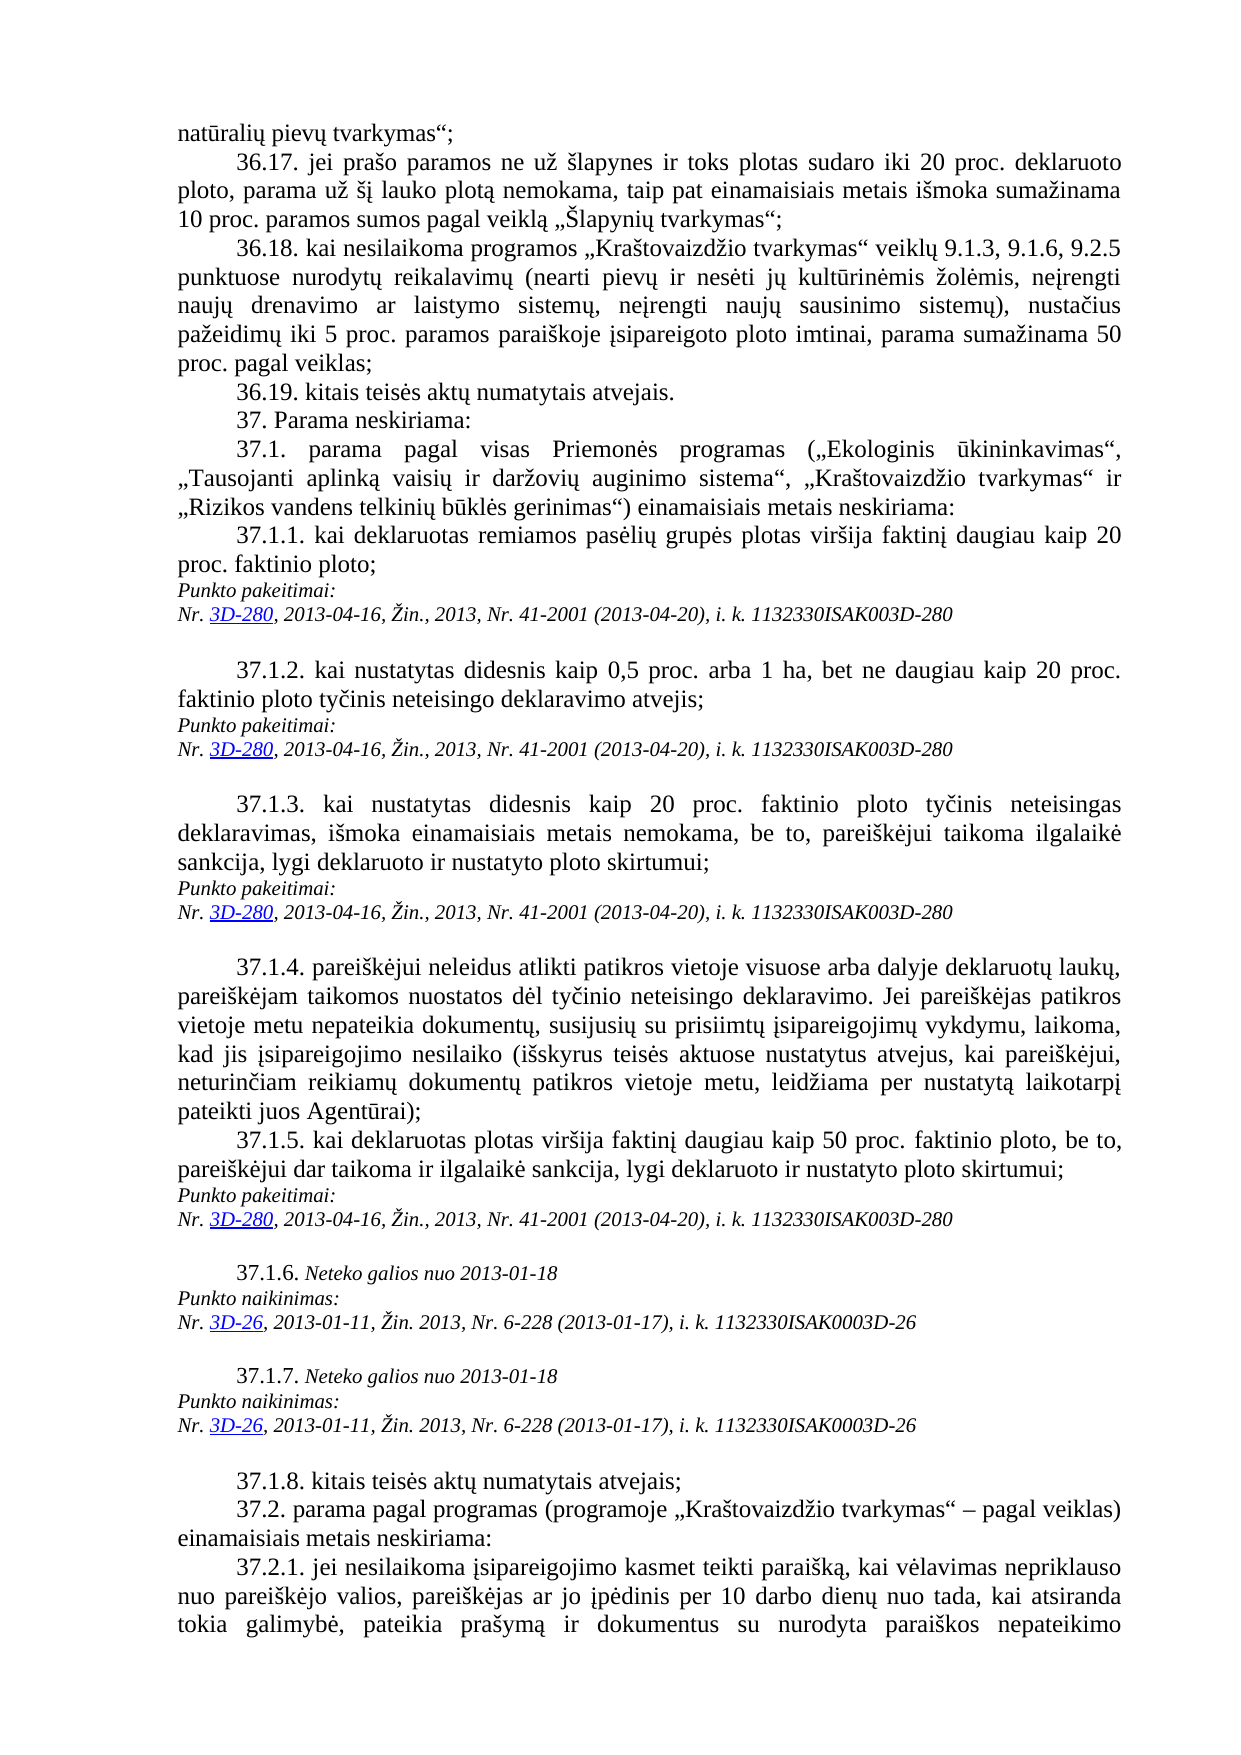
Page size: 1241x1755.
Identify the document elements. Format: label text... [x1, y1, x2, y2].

text 37.1.4. pareiškėjui neleidus atlikti patikros vietoje visuose arba dalyje deklaruotų laukų, pareiškėjam taikomos nuostatos dėl tyčinio neteisingo deklaravimo. Jei pareiškėjas patikros vietoje metu nepateikia dokumentų, susijusių su prisiimtų įsipareigojimų vykdymu, laikoma, kad jis įsipareigojimo nesilaiko (išskyrus teisės aktuose nustatytus atvejus, kai pareiškėjui, neturinčiam reikiamų dokumentų patikros vietoje metu, leidžiama per nustatytą laikotarpį pateikti juos Agentūrai); [177, 952, 1122, 1125]
text Punkto pakeitimai: [177, 578, 1122, 602]
text 36.17. jei prašo paramos ne už šlapynes ir toks plotas sudaro iki 20 proc. deklaruoto ploto, parama už šį lauko plotą nemokama, taip pat einamaisiais metais išmoka sumažinama 10 proc. paramos sumos pagal veiklą „Šlapynių tvarkymas“; [177, 147, 1122, 233]
text 37. Parama neskiriama: [177, 406, 1122, 434]
text 37.1.2. kai nustatytas didesnis kaip 0,5 proc. arba 1 ha, bet ne daugiau kaip 20 proc. faktinio ploto tyčinis neteisingo deklaravimo atvejis; [177, 655, 1122, 712]
text Nr. 3D-280, 2013-04-16, Žin., 2013, Nr. 41-2001 (2013-04-20), i. k. 1132330ISAK003D-280 [177, 737, 1122, 761]
text 37.1.6. Neteko galios nuo 2013-01-18 [177, 1259, 1122, 1286]
text 37.2.1. jei nesilaikoma įsipareigojimo kasmet teikti paraišką, kai vėlavimas nepriklauso nuo pareiškėjo valios, pareiškėjas ar jo įpėdinis per 10 darbo dienų nuo tada, kai atsiranda tokia galimybė, pateikia prašymą ir dokumentus su nurodyta paraiškos nepateikimo [177, 1552, 1122, 1638]
text natūralių pievų tvarkymas“; [177, 118, 1122, 147]
text 36.19. kitais teisės aktų numatytais atvejais. [177, 377, 1122, 406]
text Nr. 3D-280, 2013-04-16, Žin., 2013, Nr. 41-2001 (2013-04-20), i. k. 1132330ISAK003D-280 [177, 1207, 1122, 1231]
text 37.1.8. kitais teisės aktų numatytais atvejais; [177, 1466, 1122, 1494]
text Nr. 3D-26, 2013-01-11, Žin. 2013, Nr. 6-228 (2013-01-17), i. k. 1132330ISAK0003D-26 [177, 1310, 1122, 1334]
text Punkto pakeitimai: [177, 712, 1122, 737]
text 37.1. parama pagal visas Priemonės programas („Ekologinis ūkininkavimas“, „Tausojanti aplinką vaisių ir daržovių auginimo sistema“, „Kraštovaizdžio tvarkymas“ ir „Rizikos vandens telkinių būklės gerinimas“) einamaisiais metais neskiriama: [177, 434, 1122, 521]
text Nr. 3D-280, 2013-04-16, Žin., 2013, Nr. 41-2001 (2013-04-20), i. k. 1132330ISAK003D-280 [177, 900, 1122, 924]
text Punkto naikinimas: [177, 1389, 1122, 1413]
text 37.1.7. Neteko galios nuo 2013-01-18 [177, 1363, 1122, 1389]
text Nr. 3D-280, 2013-04-16, Žin., 2013, Nr. 41-2001 (2013-04-20), i. k. 1132330ISAK003D-280 [177, 602, 1122, 626]
text 36.18. kai nesilaikoma programos „Kraštovaizdžio tvarkymas“ veiklų 9.1.3, 9.1.6, 9.2.5 punktuose nurodytų reikalavimų (nearti pievų ir nesėti jų kultūrinėmis žolėmis, neįrengti naujų drenavimo ar laistymo sistemų, neįrengti naujų sausinimo sistemų), nustačius pažeidimų iki 5 proc. paramos paraiškoje įsipareigoto ploto imtinai, parama sumažinama 50 proc. pagal veiklas; [177, 233, 1122, 377]
text Nr. 3D-26, 2013-01-11, Žin. 2013, Nr. 6-228 (2013-01-17), i. k. 1132330ISAK0003D-26 [177, 1413, 1122, 1437]
text 37.1.3. kai nustatytas didesnis kaip 20 proc. faktinio ploto tyčinis neteisingas deklaravimas, išmoka einamaisiais metais nemokama, be to, pareiškėjui taikoma ilgalaikė sankcija, lygi deklaruoto ir nustatyto ploto skirtumui; [177, 789, 1122, 876]
text Punkto naikinimas: [177, 1286, 1122, 1310]
text 37.1.1. kai deklaruotas remiamos pasėlių grupės plotas viršija faktinį daugiau kaip 20 proc. faktinio ploto; [177, 521, 1122, 578]
text Punkto pakeitimai: [177, 1182, 1122, 1207]
text 37.1.5. kai deklaruotas plotas viršija faktinį daugiau kaip 50 proc. faktinio ploto, be to, pareiškėjui dar taikoma ir ilgalaikė sankcija, lygi deklaruoto ir nustatyto ploto skirtumui; [177, 1125, 1122, 1182]
text 37.2. parama pagal programas (programoje „Kraštovaizdžio tvarkymas“ – pagal veiklas) einamaisiais metais neskiriama: [177, 1494, 1122, 1552]
text Punkto pakeitimai: [177, 876, 1122, 900]
